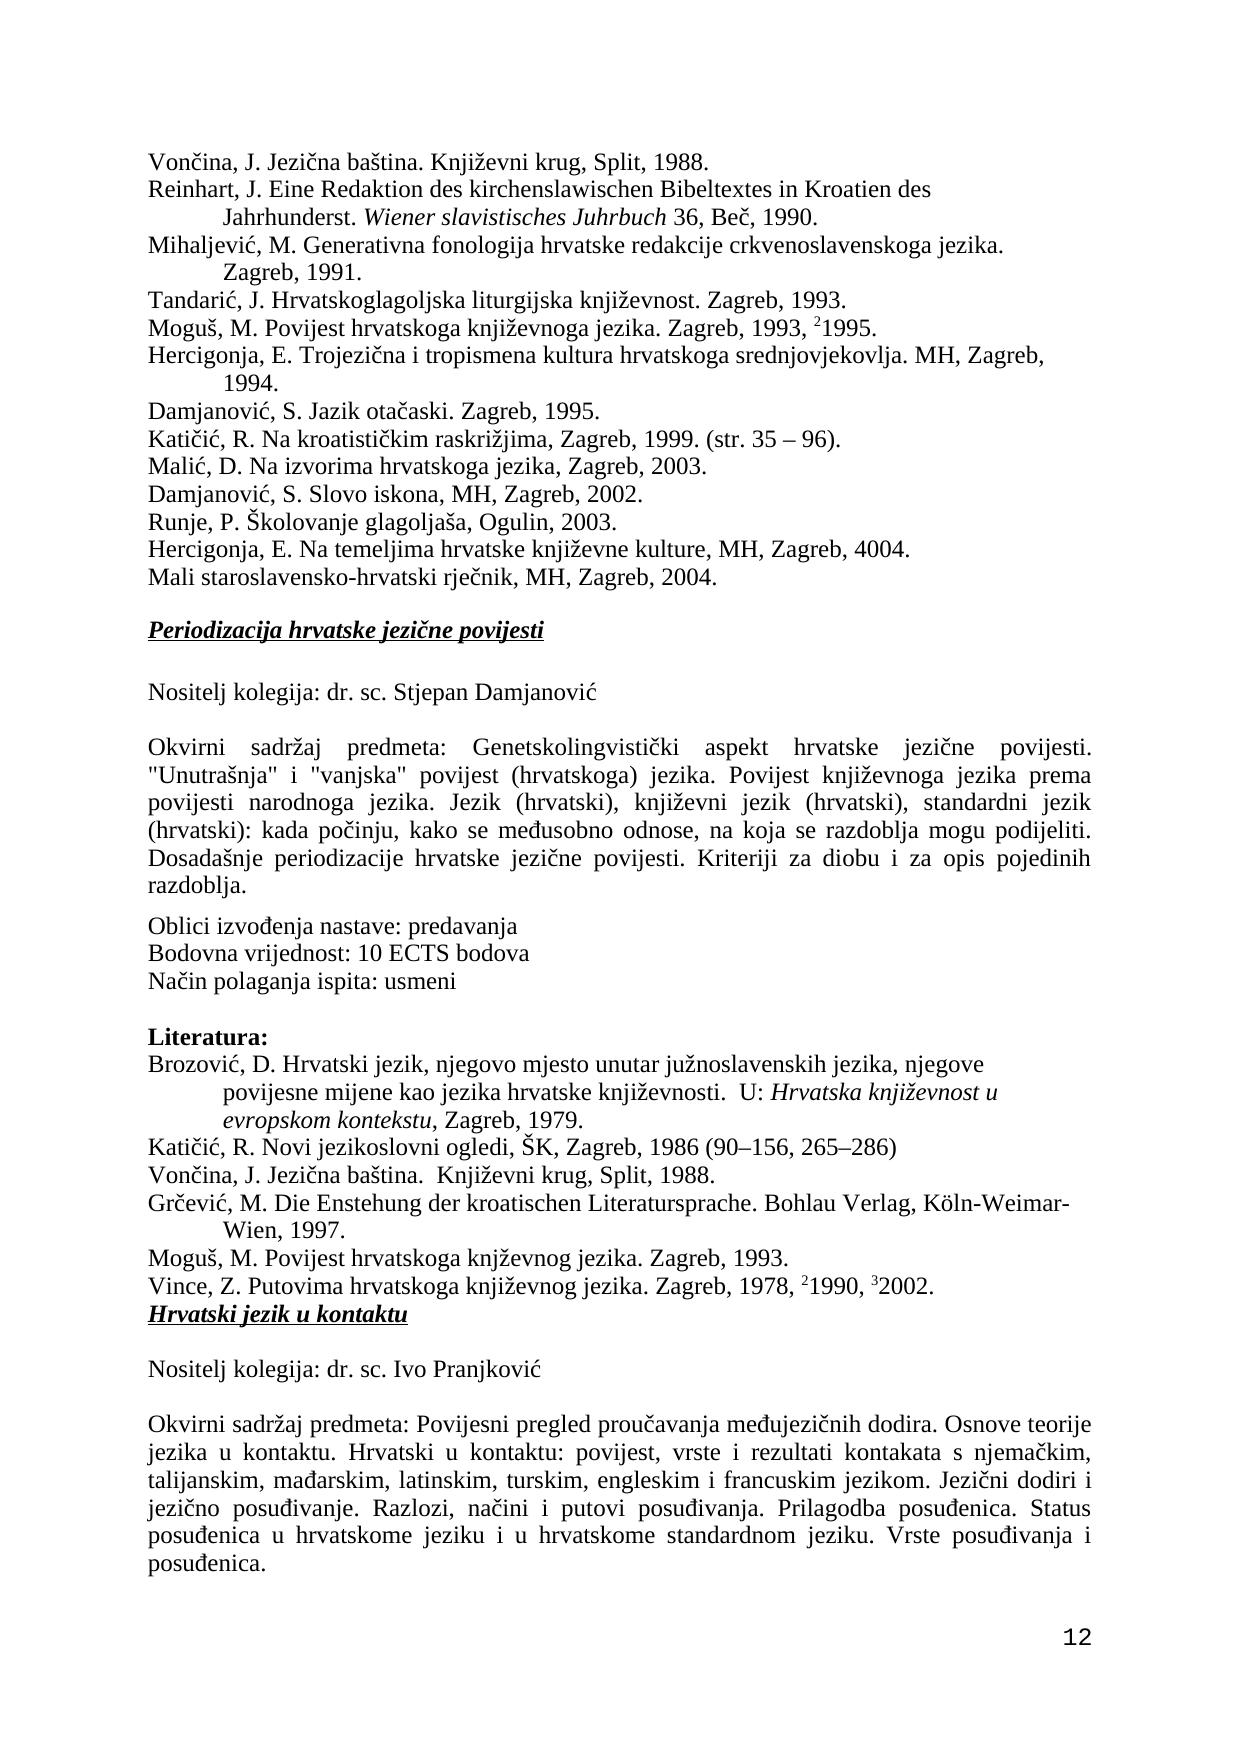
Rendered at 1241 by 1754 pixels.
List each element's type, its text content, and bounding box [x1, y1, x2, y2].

text Hercigonja, E. Trojezična i tropismena kultura hrvatskoga srednjovjekovlja. MH, Zagreb, [148, 342, 1092, 369]
text Jahrhunderst. Wiener slavistisches Juhrbuch 36, Beč, 1990. [148, 203, 1092, 231]
text Brozović, D. Hrvatski jezik, njegovo mjesto unutar južnoslavenskih jezika, njegove [148, 1050, 1092, 1078]
text povijesne mijene kao jezika hrvatske književnosti. U: Hrvatska književnost u [148, 1078, 1092, 1106]
text Okvirni sadržaj predmeta: Povijesni pregled proučavanja međujezičnih dodira. Osnove teorije jezika u kontaktu. Hrvatski u kontaktu: povijest, vrste i rezultati kontakata s njemačkim, talijanskim, mađarskim, latinskim, turskim, engleskim i francuskim jezikom. Jezični dodiri i jezično posuđivanje. Razlozi, načini i putovi posuđivanja. Prilagodba posuđenica. Status posuđenica u hrvatskome jeziku i u hrvatskome standardnom jeziku. Vrste posuđivanja i posuđenica. [148, 1411, 1092, 1577]
text Hrvatski jezik u kontaktu [148, 1300, 1092, 1327]
text 1994. [148, 369, 1092, 397]
text Mihaljević, M. Generativna fonologija hrvatske redakcije crkvenoslavenskoga jezika. [148, 231, 1092, 258]
text Mali staroslavensko-hrvatski rječnik, MH, Zagreb, 2004. [148, 563, 1092, 591]
text Nositelj kolegija: dr. sc. Stjepan Damjanović [148, 678, 1092, 705]
text Runje, P. Školovanje glagoljaša, Ogulin, 2003. [148, 508, 1092, 536]
text Bodovna vrijednost: 10 ECTS bodova [148, 939, 1092, 967]
text Način polaganja ispita: usmeni [148, 967, 1092, 995]
text Moguš, M. Povijest hrvatskoga knjževnog jezika. Zagreb, 1993. [148, 1244, 1092, 1272]
text Katičić, R. Novi jezikoslovni ogledi, ŠK, Zagreb, 1986 (90–156, 265–286) [148, 1133, 1092, 1161]
text Grčević, M. Die Enstehung der kroatischen Literatursprache. Bohlau Verlag, Köln-Weimar- [148, 1189, 1092, 1217]
text Oblici izvođenja nastave: predavanja [148, 912, 1092, 939]
text Damjanović, S. Slovo iskona, MH, Zagreb, 2002. [148, 480, 1092, 508]
text Reinhart, J. Eine Redaktion des kirchenslawischen Bibeltextes in Kroatien des [148, 175, 1092, 203]
text Tandarić, J. Hrvatskoglagoljska liturgijska književnost. Zagreb, 1993. [148, 286, 1092, 314]
text Vončina, J. Jezična baština. Književni krug, Split, 1988. [148, 148, 1092, 175]
text Damjanović, S. Jazik otačaski. Zagreb, 1995. [148, 397, 1092, 425]
text Hercigonja, E. Na temeljima hrvatske književne kulture, MH, Zagreb, 4004. [148, 536, 1092, 563]
text Vončina, J. Jezična baština. Književni krug, Split, 1988. [148, 1161, 1092, 1189]
text Nositelj kolegija: dr. sc. Ivo Pranjković [148, 1355, 1092, 1383]
text Malić, D. Na izvorima hrvatskoga jezika, Zagreb, 2003. [148, 452, 1092, 480]
text Okvirni sadržaj predmeta: Genetskolingvistički aspekt hrvatske jezične povijesti. "Unutrašnja" i "vanjska" povijest (hrvatskoga) jezika. Povijest književnoga jezika prema povijesti narodnoga jezika. Jezik (hrvatski), književni jezik (hrvatski), standardni jezik (hrvatski): kada počinju, kako se međusobno odnose, na koja se razdoblja mogu podijeliti. Dosadašnje periodizacije hrvatske jezične povijesti. Kriteriji za diobu i za opis pojedinih razdoblja. [148, 733, 1092, 899]
text Katičić, R. Na kroatističkim raskrižjima, Zagreb, 1999. (str. 35 – 96). [148, 425, 1092, 452]
text Literatura: [148, 1023, 1092, 1050]
text Vince, Z. Putovima hrvatskoga književnog jezika. Zagreb, 1978, 21990, 32002. [148, 1272, 1092, 1300]
subtitle Periodizacija hrvatske jezične povijesti [148, 616, 1092, 644]
text Wien, 1997. [148, 1217, 1092, 1244]
text Moguš, M. Povijest hrvatskoga književnoga jezika. Zagreb, 1993, 21995. [148, 314, 1092, 342]
text evropskom kontekstu, Zagreb, 1979. [148, 1106, 1092, 1133]
text Zagreb, 1991. [148, 258, 1092, 286]
